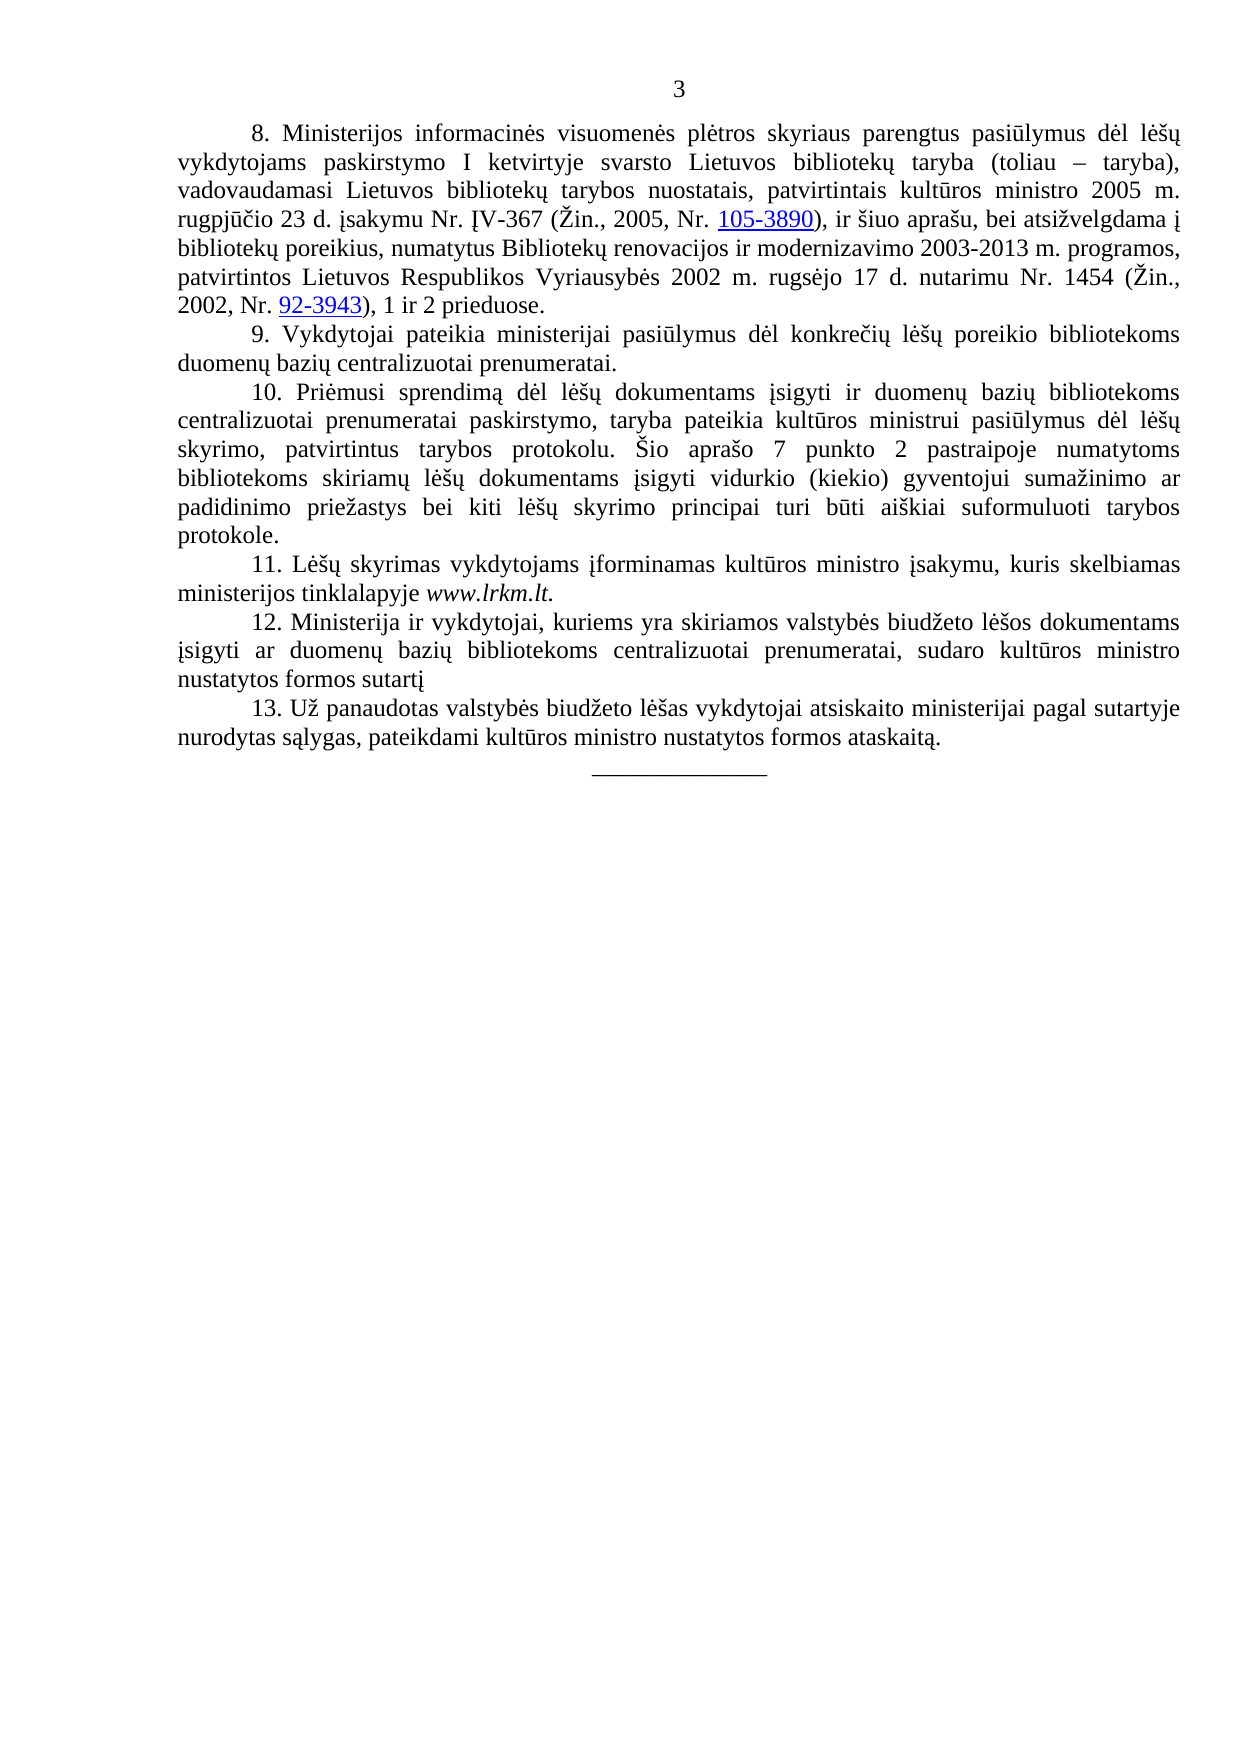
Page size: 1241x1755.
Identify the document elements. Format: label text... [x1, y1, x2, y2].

text 13. Už panaudotas valstybės biudžeto lėšas vykdytojai atsiskaito ministerijai pagal sutartyje nurodytas sąlygas, pateikdami kultūros ministro nustatytos formos ataskaitą. [177, 693, 1181, 751]
text ______________ [177, 751, 1181, 779]
text 10. Priėmusi sprendimą dėl lėšų dokumentams įsigyti ir duomenų bazių bibliotekoms centralizuotai prenumeratai paskirstymo, taryba pateikia kultūros ministrui pasiūlymus dėl lėšų skyrimo, patvirtintus tarybos protokolu. Šio aprašo 7 punkto 2 pastraipoje numatytoms bibliotekoms skiriamų lėšų dokumentams įsigyti vidurkio (kiekio) gyventojui sumažinimo ar padidinimo priežastys bei kiti lėšų skyrimo principai turi būti aiškiai suformuluoti tarybos protokole. [177, 377, 1181, 549]
text 9. Vykdytojai pateikia ministerijai pasiūlymus dėl konkrečių lėšų poreikio bibliotekoms duomenų bazių centralizuotai prenumeratai. [177, 319, 1181, 377]
text 12. Ministerija ir vykdytojai, kuriems yra skiriamos valstybės biudžeto lėšos dokumentams įsigyti ar duomenų bazių bibliotekoms centralizuotai prenumeratai, sudaro kultūros ministro nustatytos formos sutartį [177, 607, 1181, 693]
text 8. Ministerijos informacinės visuomenės plėtros skyriaus parengtus pasiūlymus dėl lėšų vykdytojams paskirstymo I ketvirtyje svarsto Lietuvos bibliotekų taryba (toliau – taryba), vadovaudamasi Lietuvos bibliotekų tarybos nuostatais, patvirtintais kultūros ministro 2005 m. rugpjūčio 23 d. įsakymu Nr. ĮV-367 (Žin., 2005, Nr. 105-3890), ir šiuo aprašu, bei atsižvelgdama į bibliotekų poreikius, numatytus Bibliotekų renovacijos ir modernizavimo 2003-2013 m. programos, patvirtintos Lietuvos Respublikos Vyriausybės 2002 m. rugsėjo 17 d. nutarimu Nr. 1454 (Žin., 2002, Nr. 92-3943), 1 ir 2 prieduose. [177, 118, 1181, 319]
text 11. Lėšų skyrimas vykdytojams įforminamas kultūros ministro įsakymu, kuris skelbiamas ministerijos tinklalapyje www.lrkm.lt. [177, 549, 1181, 607]
